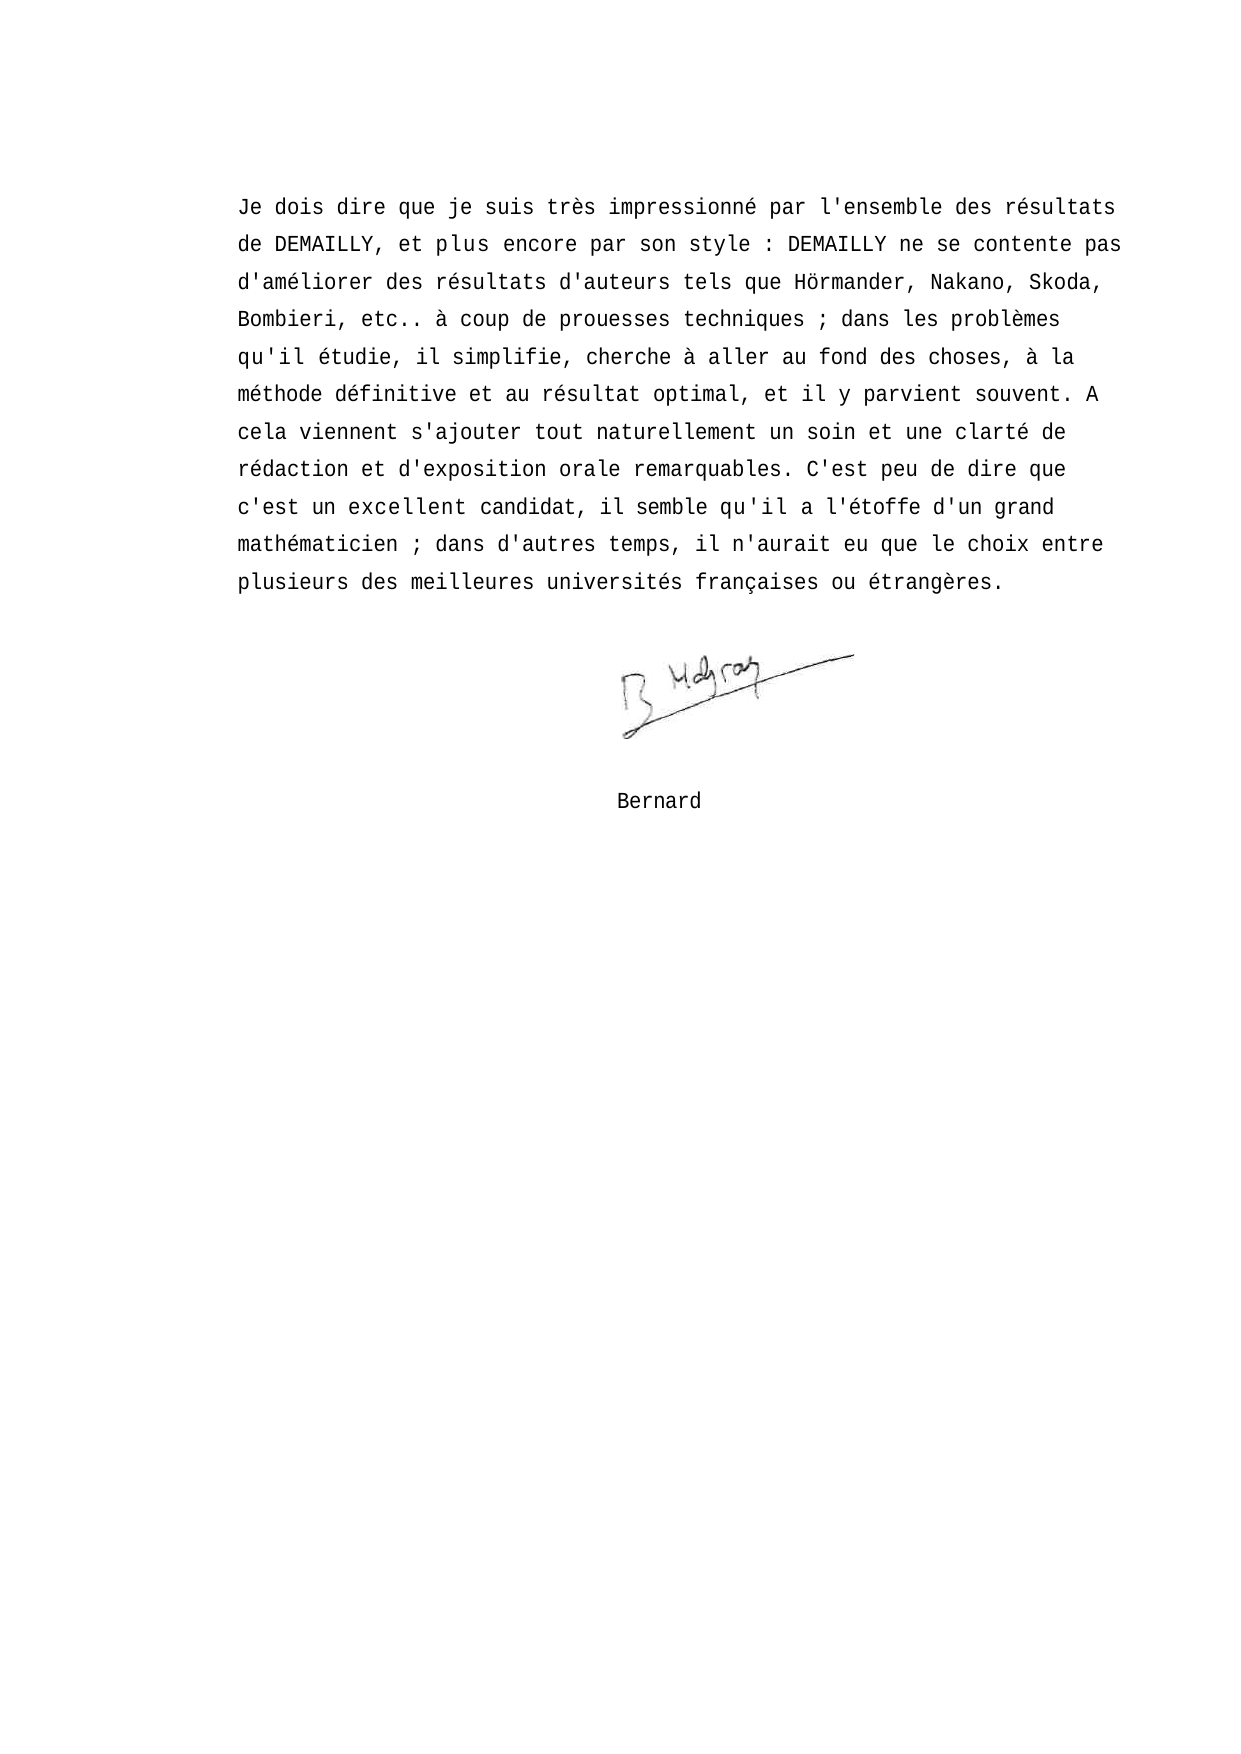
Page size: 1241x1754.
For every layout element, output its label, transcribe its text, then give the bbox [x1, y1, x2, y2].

text Je dois dire que je suis très impressionné par l'ensemble des résultats de DEMAILLY, et plus encore par son style : DEMAILLY ne se contente pas d'améliorer des résultats d'auteurs tels que Hörmander, Nakano, Skoda, Bombieri, etc.. à coup de prouesses techniques ; dans les problèmes qu'il étudie, il simplifie, cherche à aller au fond des choses, à la méthode définitive et au résultat optimal, et il y parvient souvent. A cela viennent s'ajouter tout naturellement un soin et une clarté de rédaction et d'exposition orale remarquables. C'est peu de dire que c'est un excellent candidat, il semble qu'il a l'étoffe d'un grand mathématicien ; dans d'autres temps, il n'aurait eu que le choix entre plusieurs des meilleures universités françaises ou étrangères. [237, 184, 1122, 597]
picture [621, 654, 855, 739]
text Bernard MALGRANGE [617, 789, 821, 812]
